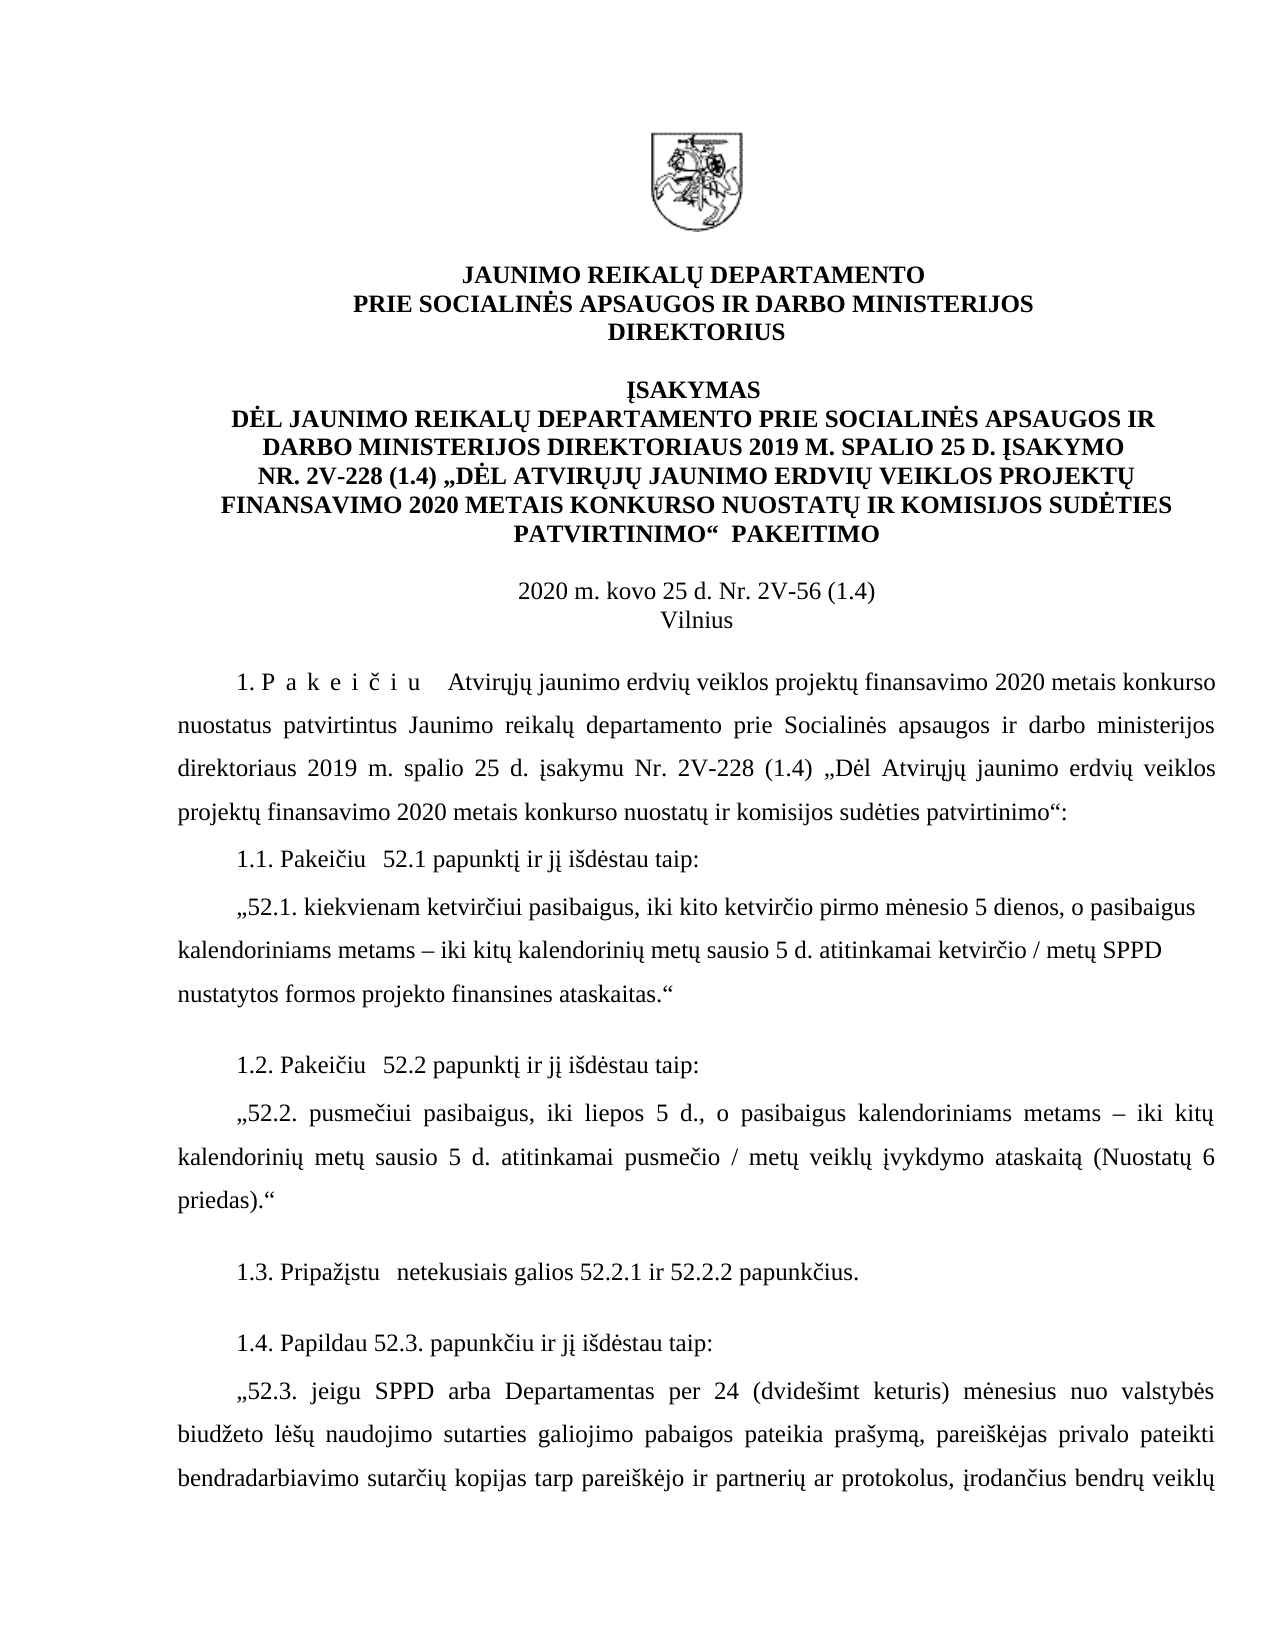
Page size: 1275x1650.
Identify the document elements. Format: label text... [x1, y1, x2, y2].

text „52.3. jeigu SPPD arba Departamentas per 24 (dvidešimt keturis) mėnesius nuo valstybės biudžeto lėšų naudojimo sutarties galiojimo pabaigos pateikia prašymą, pareiškėjas privalo pateikti bendradarbiavimo sutarčių kopijas tarp pareiškėjo ir partnerių ar protokolus, įrodančius bendrų veiklų [177, 1376, 1216, 1491]
text DARBO MINISTERIJOS DIREKTORIAUS 2019 M. spalio 25 D. ĮSAKYMO [177, 432, 1216, 461]
text „52.2. pusmečiui pasibaigus, iki liepos 5 d., o pasibaigus kalendoriniams metams – iki kitų kalendorinių metų sausio 5 d. atitinkamai pusmečio / metų veiklų įvykdymo ataskaitą (Nuostatų 6 priedas).“ [177, 1098, 1216, 1213]
text direktorius [177, 317, 1216, 346]
text ĮSAKYMAS [177, 375, 1216, 404]
text „52.1. kiekvienam ketvirčiui pasibaigus, iki kito ketvirčio pirmo mėnesio 5 dienos, o pasibaigus kalendoriniams metams – iki kitų kalendorinių metų sausio 5 d. atitinkamai ketvirčio / metų SPPD nustatytos formos projekto finansines ataskaitas.“ [177, 892, 1216, 1007]
text 1.2. Pakeičiu 52.2 papunktį ir jį išdėstau taip: [177, 1051, 1216, 1079]
text 1.3. Pripažįstu netekusiais galios 52.2.1 ir 52.2.2 papunkčius. [177, 1257, 1216, 1285]
text 2020 m. kovo 25 d. Nr. 2V-56 (1.4) [177, 576, 1216, 605]
text 1.4. Papildau 52.3. papunkčiu ir jį išdėstau taip: [177, 1328, 1216, 1357]
text Vilnius [177, 605, 1216, 634]
text JAUNIMO REIKALŲ DEPARTAMENTO [177, 260, 1216, 289]
text NR. 2V-228 (1.4) „DĖL ATVIRŲJŲ JAUNIMO ERDVIŲ VEIKLOS PROJEKTŲ FINANSAVIMO 2020 METAIS KONKURSO NUOSTATŲ IR KOMISIJOS SUDĖTIES PATVIRTINIMO“ PAKEITIMO [177, 461, 1216, 547]
text DĖL JAUNIMO REIKALŲ DEPARTAMENTO PRIE SOCIALINĖS APSAUGOS IR [177, 404, 1216, 432]
text 1.1. Pakeičiu 52.1 papunktį ir jį išdėstau taip: [177, 844, 1216, 873]
text 1. Pakeičiu Atvirųjų jaunimo erdvių veiklos projektų finansavimo 2020 metais konkurso nuostatus patvirtintus Jaunimo reikalų departamento prie Socialinės apsaugos ir darbo ministerijos direktoriaus 2019 m. spalio 25 d. įsakymu Nr. 2V-228 (1.4) „Dėl Atvirųjų jaunimo erdvių veiklos projektų finansavimo 2020 metais konkurso nuostatų ir komisijos sudėties patvirtinimo“: [177, 667, 1216, 825]
text prie socialinės apsaugos ir darbo ministerijos [177, 289, 1216, 317]
